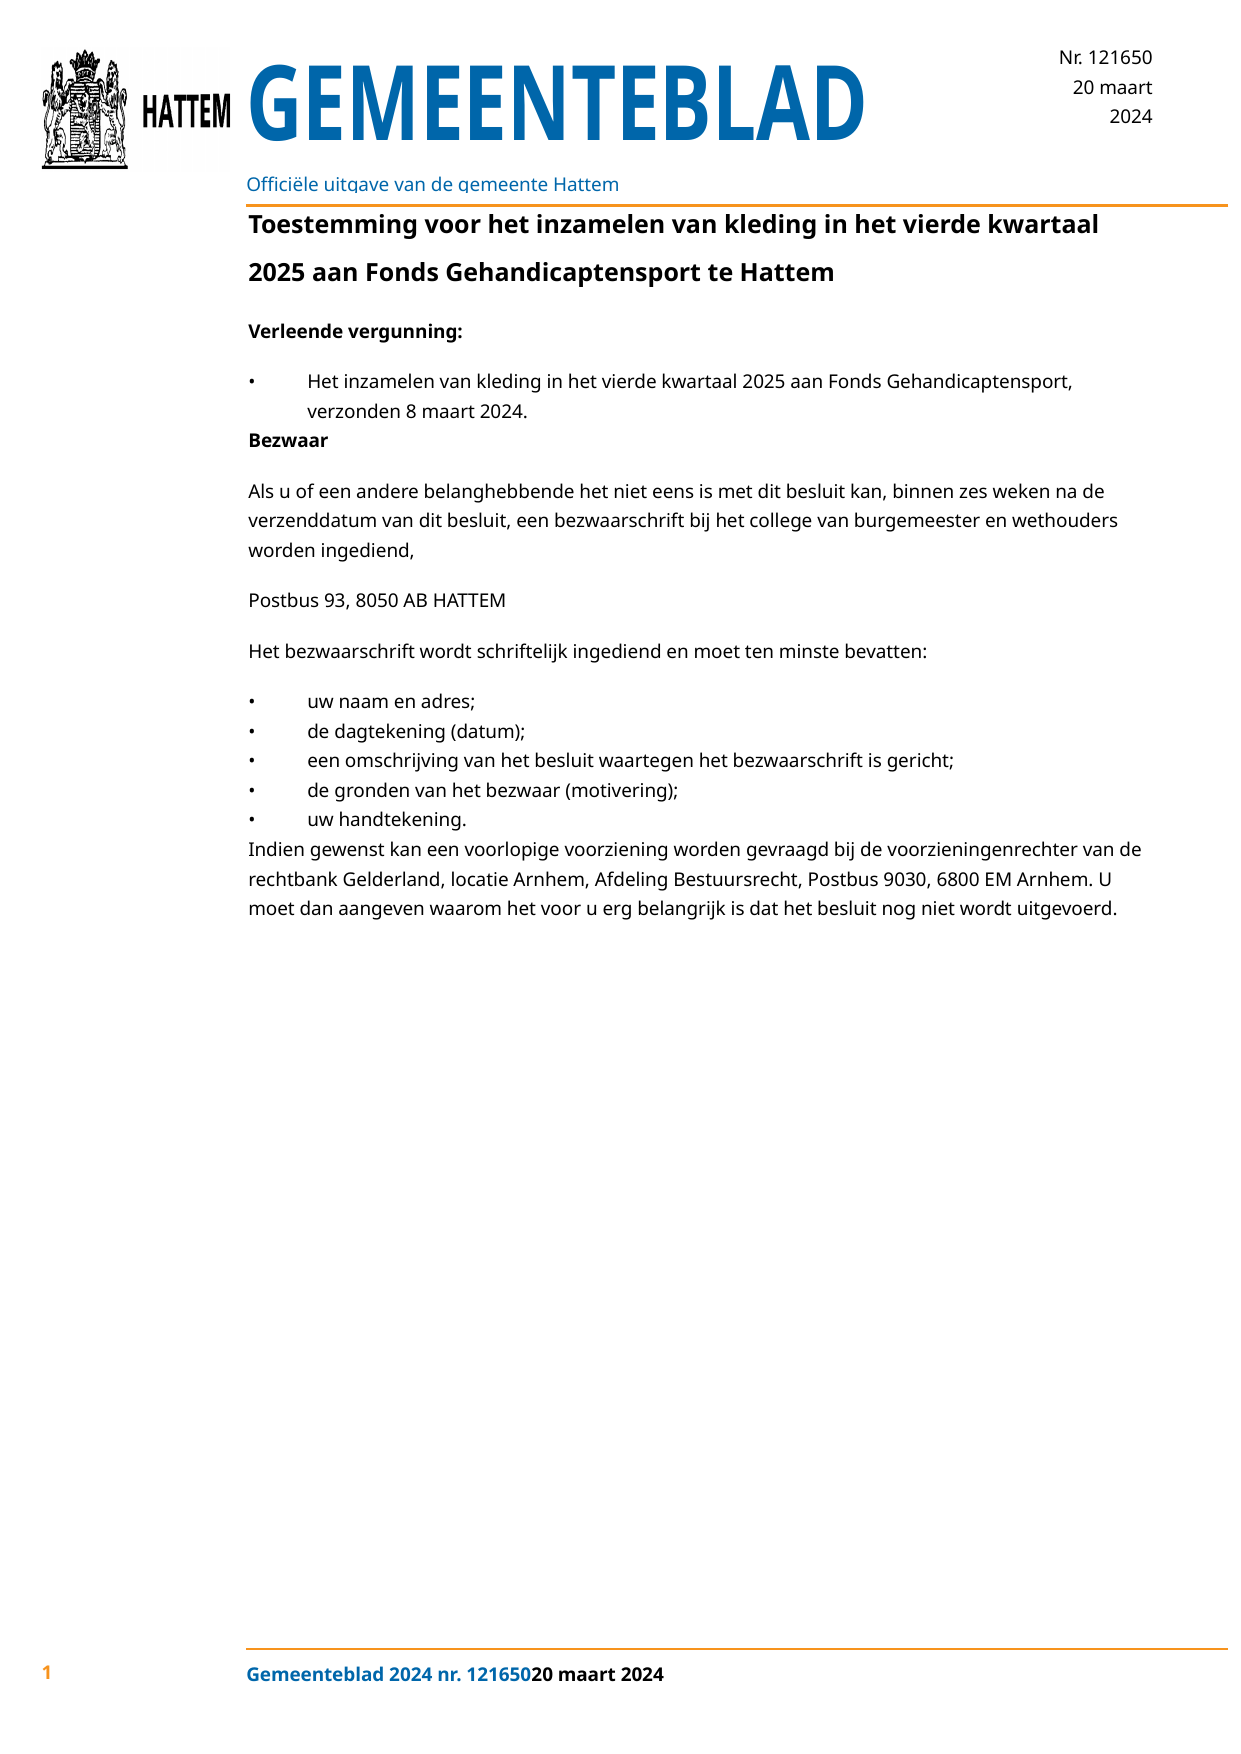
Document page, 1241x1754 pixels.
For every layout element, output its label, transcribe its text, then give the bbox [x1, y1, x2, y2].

text Toestemming voor het inzamelen van kleding in het vierde kwartaal 2025 aan Fonds Gehandicaptensport te Hattem [248, 207, 1152, 288]
text Bezwaar [248, 427, 1152, 453]
list de gronden van het bezwaar (motivering); [248, 777, 1152, 803]
text Verleende vergunning: [248, 318, 1152, 344]
text Als u of een andere belanghebbende het niet eens is met dit besluit kan, binnen zes weken na de verzenddatum van dit besluit, een bezwaarschrift bij het college van burgemeester en wethouders worden ingediend, [248, 478, 1152, 563]
text Indien gewenst kan een voorlopige voorziening worden gevraagd bij de voorzieningenrechter van de rechtbank Gelderland, locatie Arnhem, Afdeling Bestuursrecht, Postbus 9030, 6800 EM Arnhem. U moet dan aangeven waarom het voor u erg belangrijk is dat het besluit nog niet wordt uitgevoerd. [248, 836, 1152, 921]
picture [41, 47, 231, 172]
list uw naam en adres; [248, 688, 1152, 714]
list een omschrijving van het besluit waartegen het bezwaarschrift is gericht; [248, 747, 1152, 773]
list Het inzamelen van kleding in het vierde kwartaal 2025 aan Fonds Gehandicaptensport, verzonden 8 maart 2024. [248, 368, 1152, 424]
text Postbus 93, 8050 AB HATTEM [248, 587, 1152, 613]
list uw handtekening. [248, 807, 1152, 832]
text Het bezwaarschrift wordt schriftelijk ingediend en moet ten minste bevatten: [248, 638, 1152, 664]
list de dagtekening (datum); [248, 718, 1152, 744]
